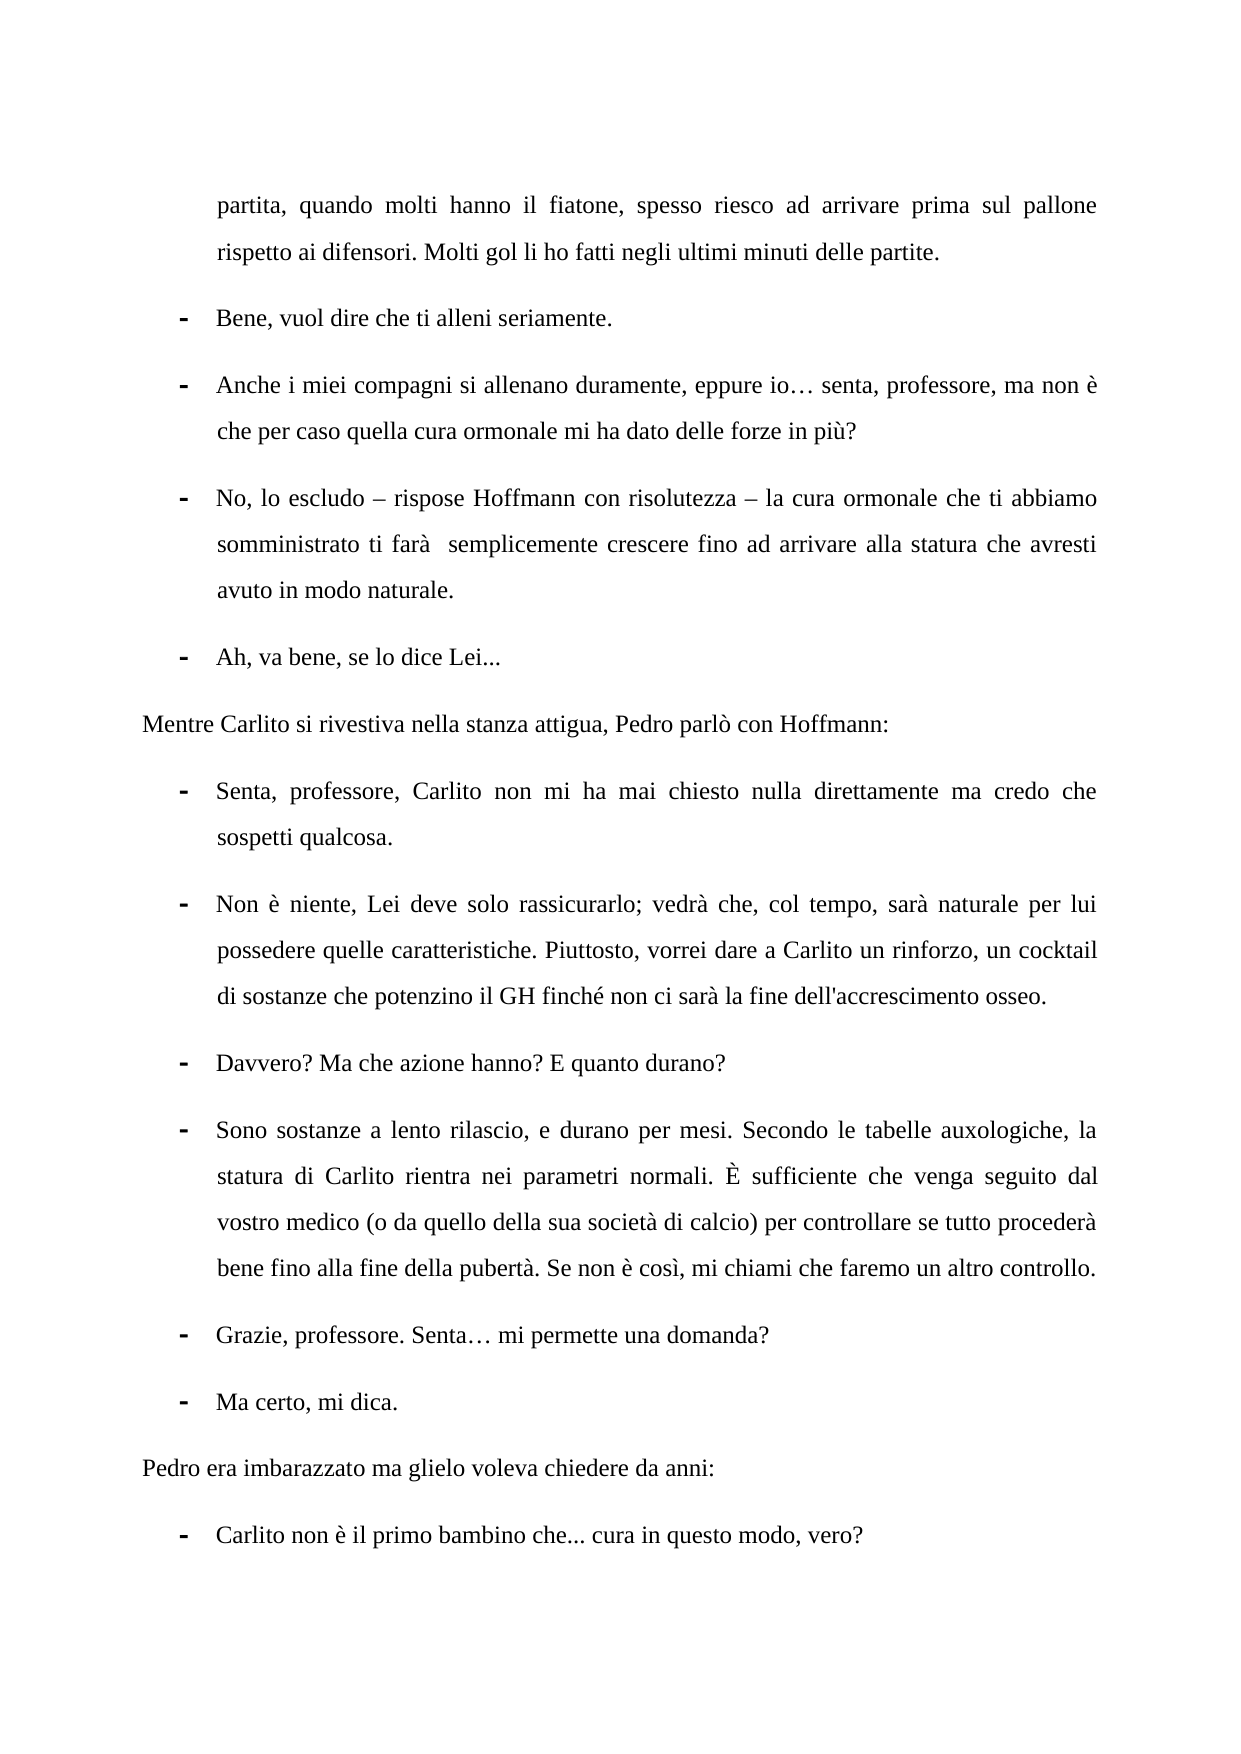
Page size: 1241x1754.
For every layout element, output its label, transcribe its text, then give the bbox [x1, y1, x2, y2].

text Mentre Carlito si rivestiva nella stanza attigua, Pedro parlò con Hoffmann: [142, 696, 1098, 742]
text Pedro era imbarazzato ma glielo voleva chiedere da anni: [142, 1440, 1098, 1486]
list Ah, va bene, se lo dice Lei... [179, 629, 1098, 675]
list Bene, vuol dire che ti alleni seriamente. [179, 290, 1098, 336]
list partita, quando molti hanno il fiatone, spesso riesco ad arrivare prima sul pallone rispetto ai difensori. Molti gol li ho fatti negli ultimi minuti delle partite. [179, 177, 1098, 269]
list Sono sostanze a lento rilascio, e durano per mesi. Secondo le tabelle auxologiche, la statura di Carlito rientra nei parametri normali. È sufficiente che venga seguito dal vostro medico (o da quello della sua società di calcio) per controllare se tutto procederà bene fino alla fine della pubertà. Se non è così, mi chiami che faremo un altro controllo. [179, 1101, 1098, 1286]
list Anche i miei compagni si allenano duramente, eppure io… senta, professore, ma non è che per caso quella cura ormonale mi ha dato delle forze in più? [179, 357, 1098, 449]
list Senta, professore, Carlito non mi ha mai chiesto nulla direttamente ma credo che sospetti qualcosa. [179, 763, 1098, 855]
list Non è niente, Lei deve solo rassicurarlo; vedrà che, col tempo, sarà naturale per lui possedere quelle caratteristiche. Piuttosto, vorrei dare a Carlito un rinforzo, un cocktail di sostanze che potenzino il GH finché non ci sarà la fine dell'accrescimento osseo. [179, 876, 1098, 1014]
list No, lo escludo – rispose Hoffmann con risolutezza – la cura ormonale che ti abbiamo somministrato ti farà semplicemente crescere fino ad arrivare alla statura che avresti avuto in modo naturale. [179, 470, 1098, 608]
list Carlito non è il primo bambino che... cura in questo modo, vero? [179, 1507, 1098, 1553]
list Grazie, professore. Senta… mi permette una domanda? [179, 1306, 1098, 1352]
list Ma certo, mi dica. [179, 1373, 1098, 1419]
list Davvero? Ma che azione hanno? E quanto durano? [179, 1034, 1098, 1081]
